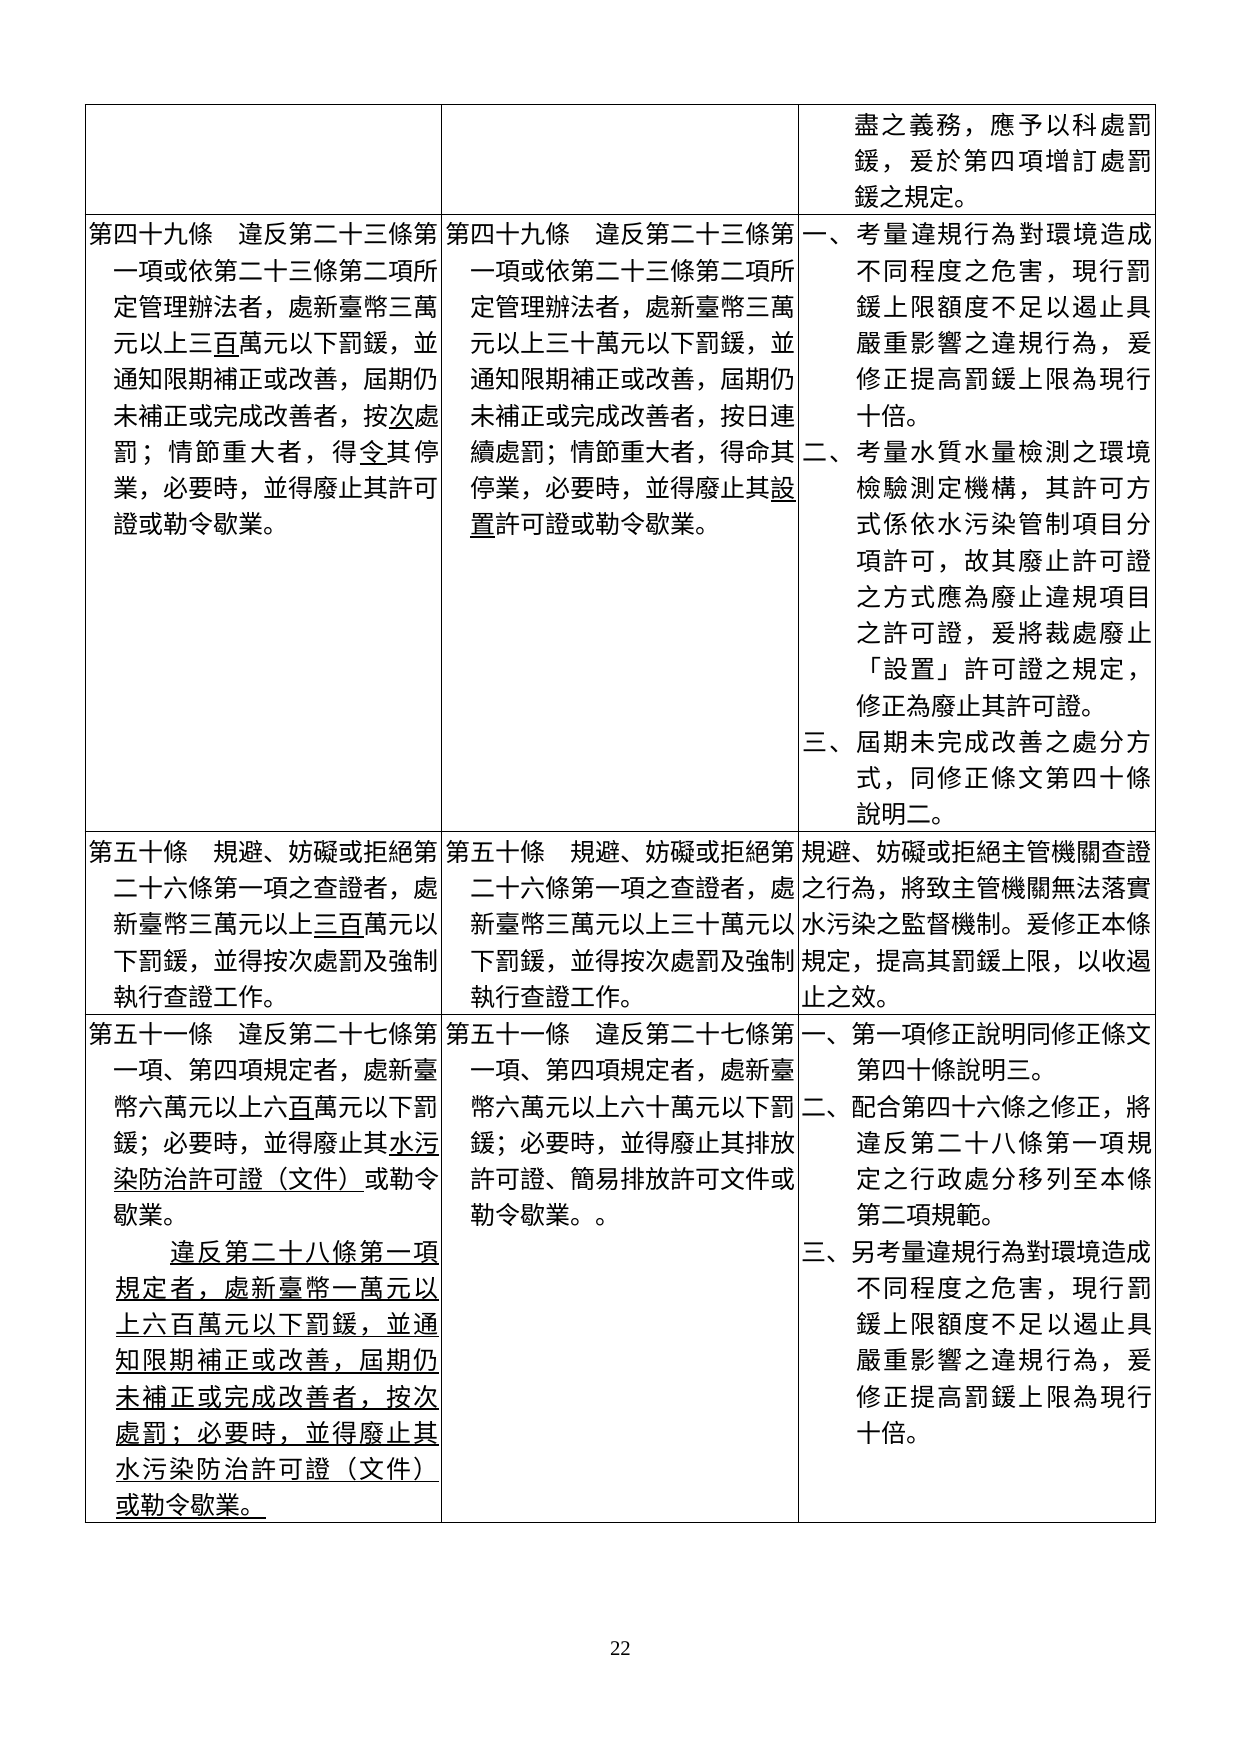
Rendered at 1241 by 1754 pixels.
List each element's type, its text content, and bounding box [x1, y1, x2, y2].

table_cell 第五十一條 違反第二十七條第一項、第四項規定者，處新臺幣六萬元以上六百萬元以下罰鍰；必要時，並得廢止其水污染防治許可證（文件）或勒令歇業。 違反第二十八條第一項規定者，處新臺幣一萬元以上六百萬元以下罰鍰，並通知限期補正或改善，屆期仍未補正或完成改善者，按次處罰；必要時，並得廢止其水污染防治許可證（文件）或勒令歇業。 [86, 1015, 441, 1522]
table_cell [86, 105, 441, 214]
table_cell 盡之義務，應予以科處罰鍰，爰於第四項增訂處罰鍰之規定。 [799, 105, 1155, 214]
table_cell 第五十一條 違反第二十七條第一項、第四項規定者，處新臺幣六萬元以上六十萬元以下罰鍰；必要時，並得廢止其排放許可證、簡易排放許可文件或勒令歇業。。 [442, 1015, 798, 1522]
table_cell 規避、妨礙或拒絕主管機關查證之行為，將致主管機關無法落實水污染之監督機制。爰修正本條規定，提高其罰鍰上限，以收遏止之效。 [799, 832, 1155, 1013]
table_cell 一、考量違規行為對環境造成不同程度之危害，現行罰鍰上限額度不足以遏止具嚴重影響之違規行為，爰修正提高罰鍰上限為現行十倍。 二、考量水質水量檢測之環境檢驗測定機構，其許可方式係依水污染管制項目分項許可，故其廢止許可證之方式應為廢止違規項目之許可證，爰將裁處廢止「設置」許可證之規定，修正為廢止其許可證。 三、屆期未完成改善之處分方式，同修正條文第四十條說明二。 [799, 215, 1155, 831]
table_cell 第五十條 規避、妨礙或拒絕第二十六條第一項之查證者，處新臺幣三萬元以上三百萬元以下罰鍰，並得按次處罰及強制執行查證工作。 [86, 832, 441, 1013]
table_cell 第五十條 規避、妨礙或拒絕第二十六條第一項之查證者，處新臺幣三萬元以上三十萬元以下罰鍰，並得按次處罰及強制執行查證工作。 [442, 832, 798, 1013]
table_cell [442, 105, 798, 214]
table_cell 第四十九條 違反第二十三條第一項或依第二十三條第二項所定管理辦法者，處新臺幣三萬元以上三十萬元以下罰鍰，並通知限期補正或改善，屆期仍未補正或完成改善者，按日連續處罰；情節重大者，得命其停業，必要時，並得廢止其設置許可證或勒令歇業。 [442, 215, 798, 831]
table_cell 第四十九條 違反第二十三條第一項或依第二十三條第二項所定管理辦法者，處新臺幣三萬元以上三百萬元以下罰鍰，並通知限期補正或改善，屆期仍未補正或完成改善者，按次處罰；情節重大者，得令其停業，必要時，並得廢止其許可證或勒令歇業。 [86, 215, 441, 831]
table_cell 一、第一項修正說明同修正條文第四十條說明三。 二、配合第四十六條之修正，將違反第二十八條第一項規定之行政處分移列至本條第二項規範。 三、另考量違規行為對環境造成不同程度之危害，現行罰鍰上限額度不足以遏止具嚴重影響之違規行為，爰修正提高罰鍰上限為現行十倍。 [799, 1015, 1155, 1522]
